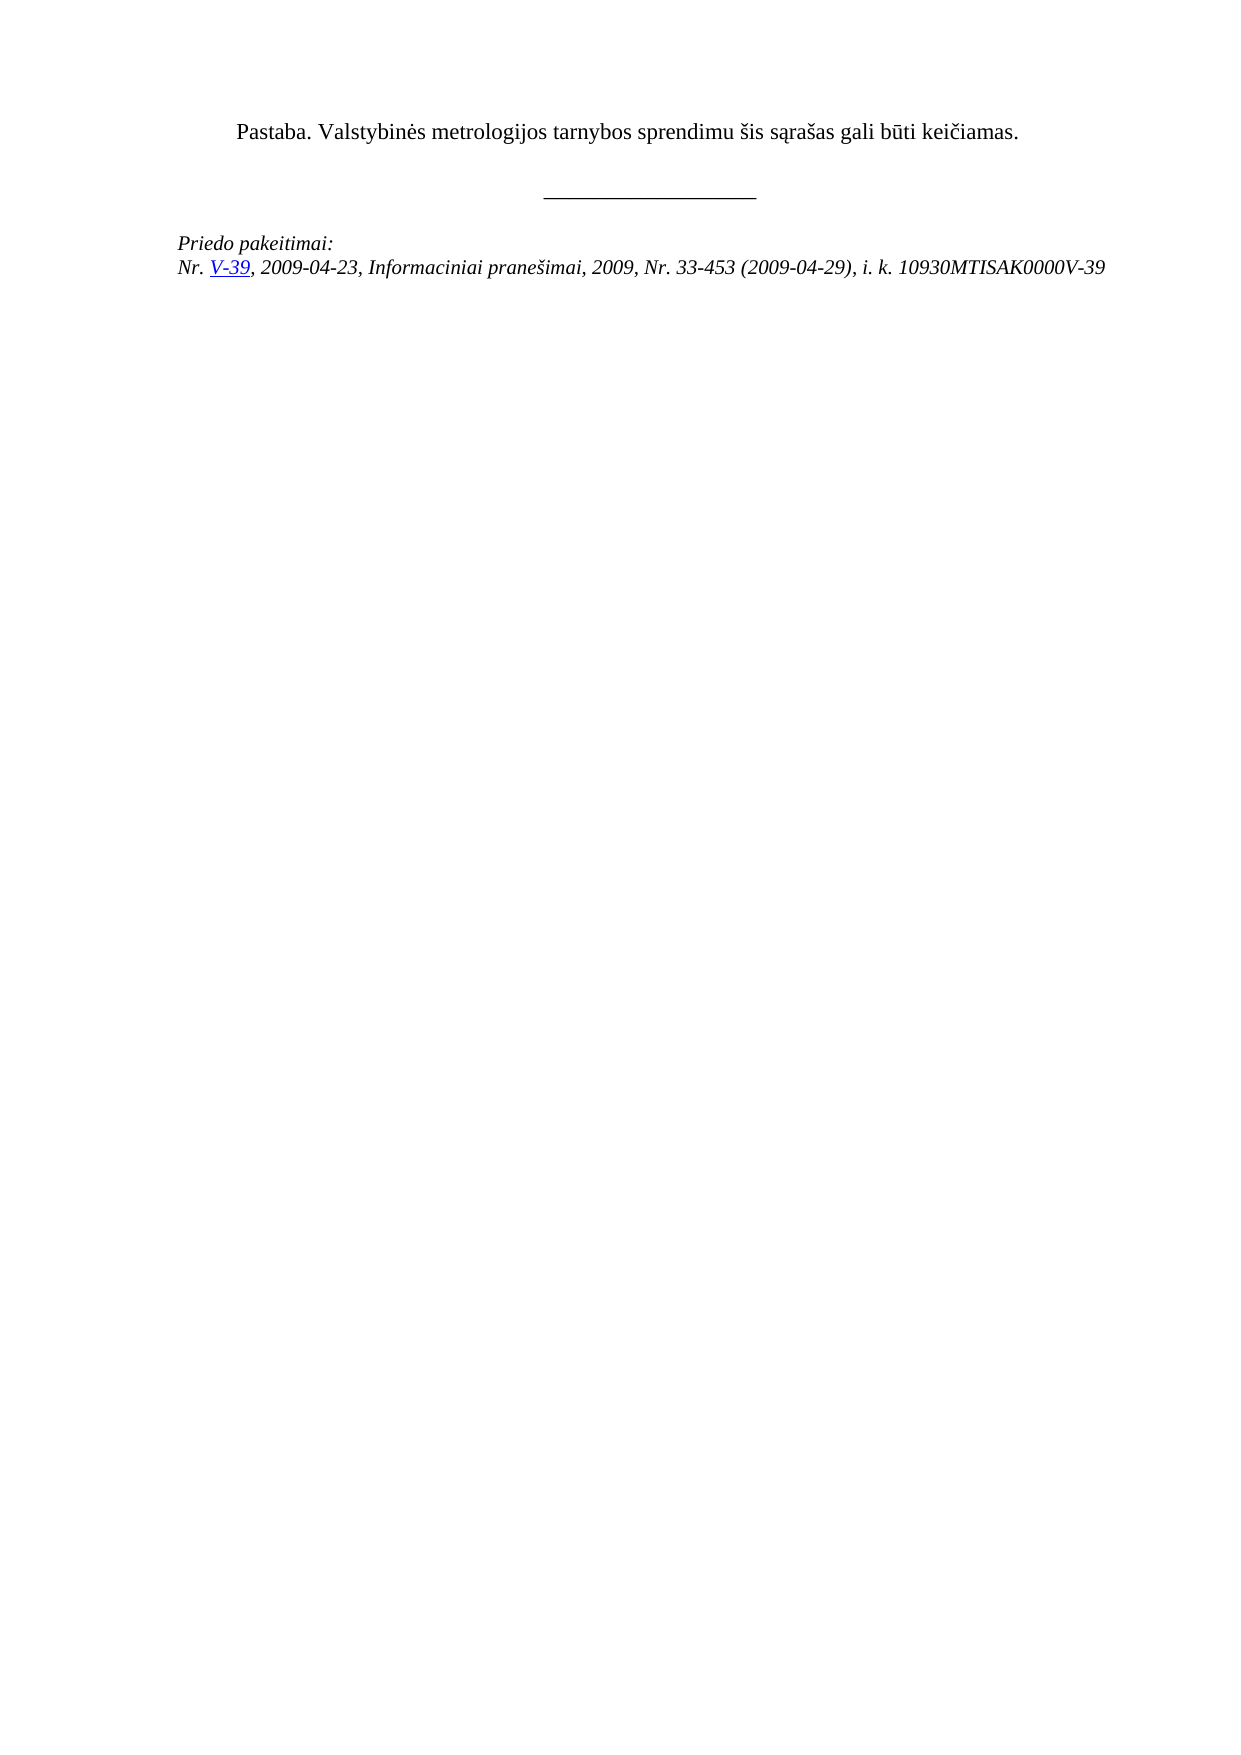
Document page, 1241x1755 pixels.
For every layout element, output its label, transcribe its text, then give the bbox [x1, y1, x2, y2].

text Pastaba. Valstybinės metrologijos tarnybos sprendimu šis sąrašas gali būti keičiamas. [177, 118, 1122, 144]
text Priedo pakeitimai: [177, 231, 1122, 255]
text Nr. V-39, 2009-04-23, Informaciniai pranešimai, 2009, Nr. 33-453 (2009-04-29), i. k. 10930MTISAK0000V-39 [177, 255, 1122, 279]
text _________________ [177, 173, 1122, 202]
